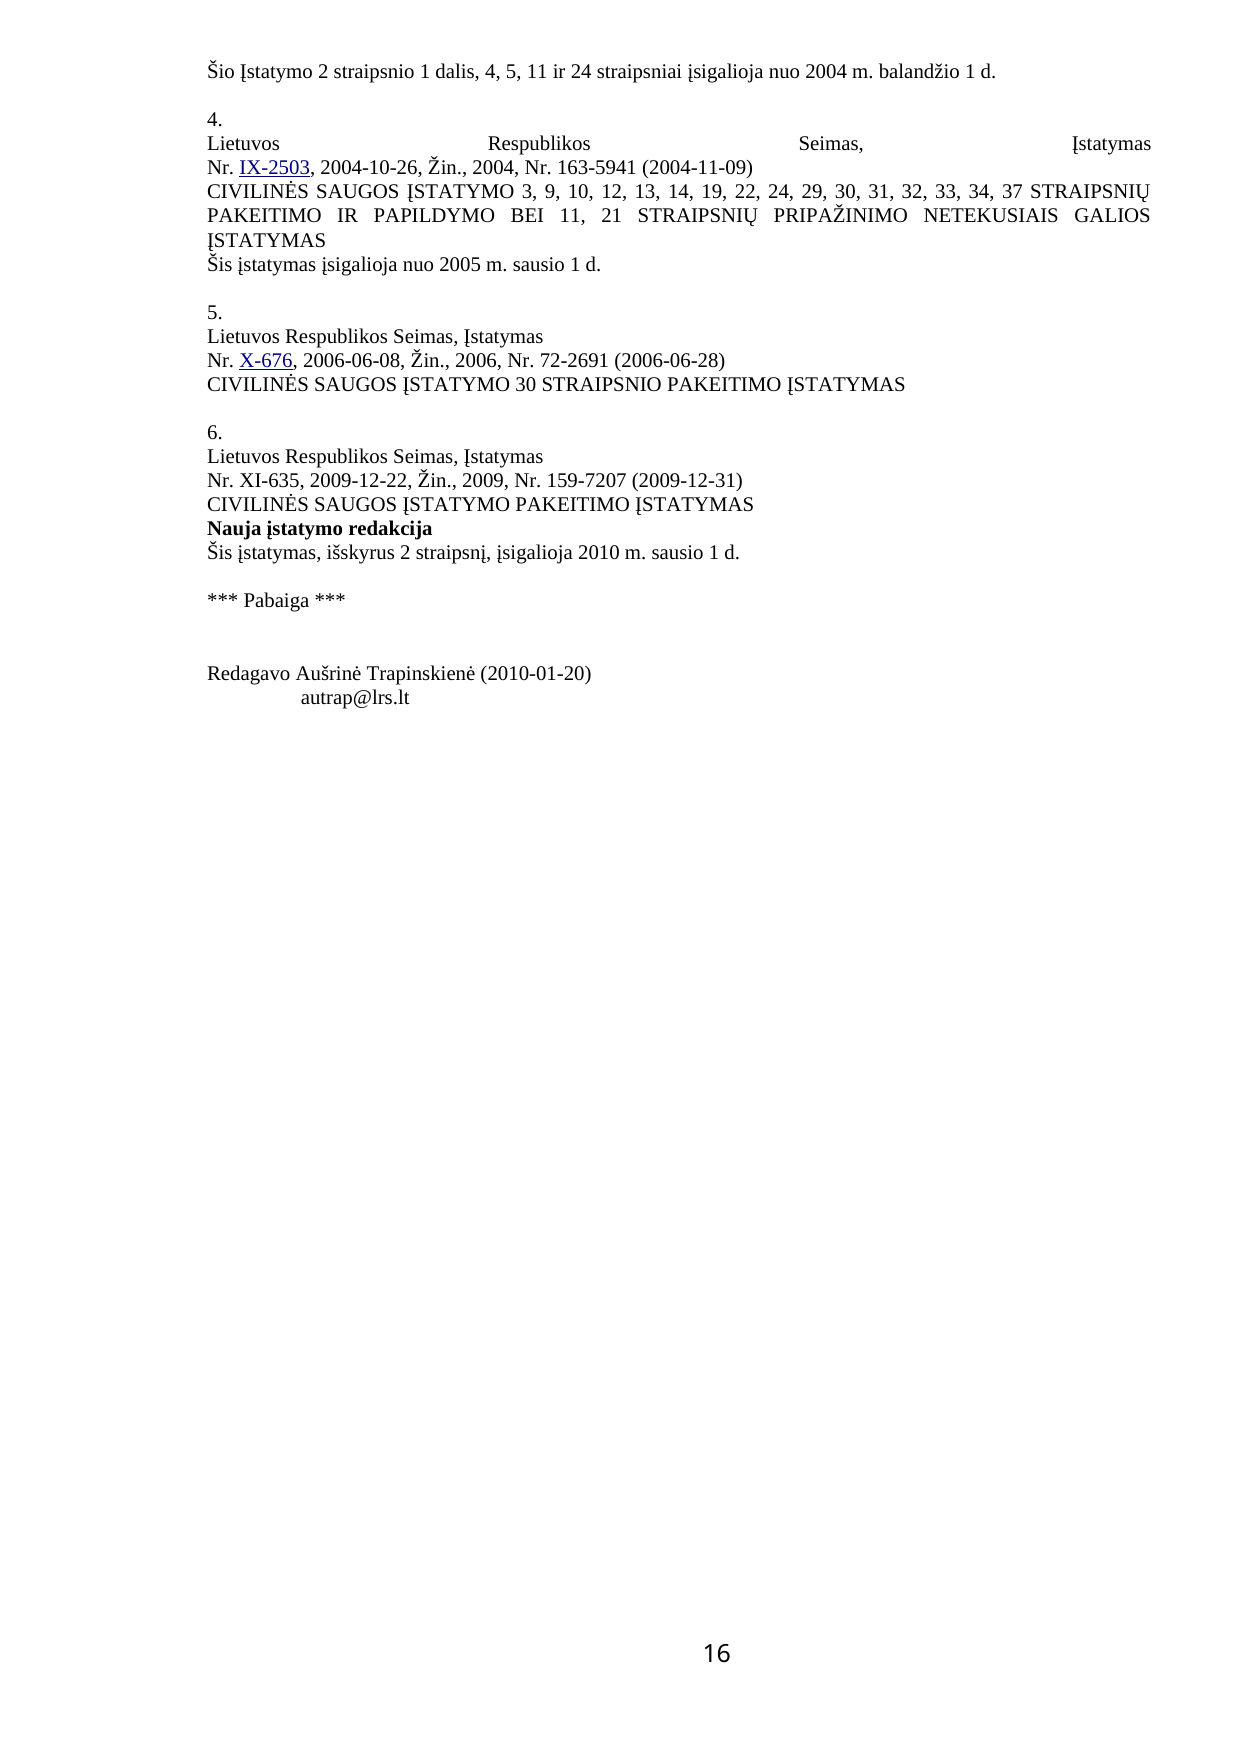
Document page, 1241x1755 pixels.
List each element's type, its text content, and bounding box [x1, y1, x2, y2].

text Nr. X-676, 2006-06-08, Žin., 2006, Nr. 72-2691 (2006-06-28) [207, 348, 1152, 372]
text autrap@lrs.lt [207, 685, 1152, 709]
text Redagavo Aušrinė Trapinskienė (2010-01-20) [207, 661, 1152, 685]
text 6. [207, 420, 1152, 444]
text 4. [207, 107, 1152, 131]
text Šis įstatymas įsigalioja nuo 2005 m. sausio 1 d. [207, 252, 1152, 276]
text Nr. XI-635, 2009-12-22, Žin., 2009, Nr. 159-7207 (2009-12-31) [207, 468, 1152, 492]
text CIVILINĖS SAUGOS ĮSTATYMO PAKEITIMO ĮSTATYMAS [207, 492, 1152, 516]
text Šis įstatymas, išskyrus 2 straipsnį, įsigalioja 2010 m. sausio 1 d. [207, 540, 1152, 564]
text CIVILINĖS SAUGOS ĮSTATYMO 3, 9, 10, 12, 13, 14, 19, 22, 24, 29, 30, 31, 32, 33, 34, 37 STRAIPSNIŲ PAKEITIMO IR PAPILDYMO BEI 11, 21 STRAIPSNIŲ PRIPAŽINIMO NETEKUSIAIS GALIOS ĮSTATYMAS [207, 179, 1152, 252]
text CIVILINĖS SAUGOS ĮSTATYMO 30 STRAIPSNIO PAKEITIMO ĮSTATYMAS [207, 372, 1152, 396]
text Lietuvos Respublikos Seimas, Įstatymas [207, 444, 1152, 468]
text *** Pabaiga *** [207, 588, 1152, 612]
text Nauja įstatymo redakcija [207, 516, 1152, 540]
text Lietuvos Respublikos Seimas, Įstatymas Nr. IX-2503, 2004-10-26, Žin., 2004, Nr. 163-5941 (2004-11-09) [207, 131, 1152, 179]
text Lietuvos Respublikos Seimas, Įstatymas [207, 324, 1152, 348]
text 5. [207, 300, 1152, 324]
text Šio Įstatymo 2 straipsnio 1 dalis, 4, 5, 11 ir 24 straipsniai įsigalioja nuo 2004 m. balandžio 1 d. [207, 59, 1152, 83]
